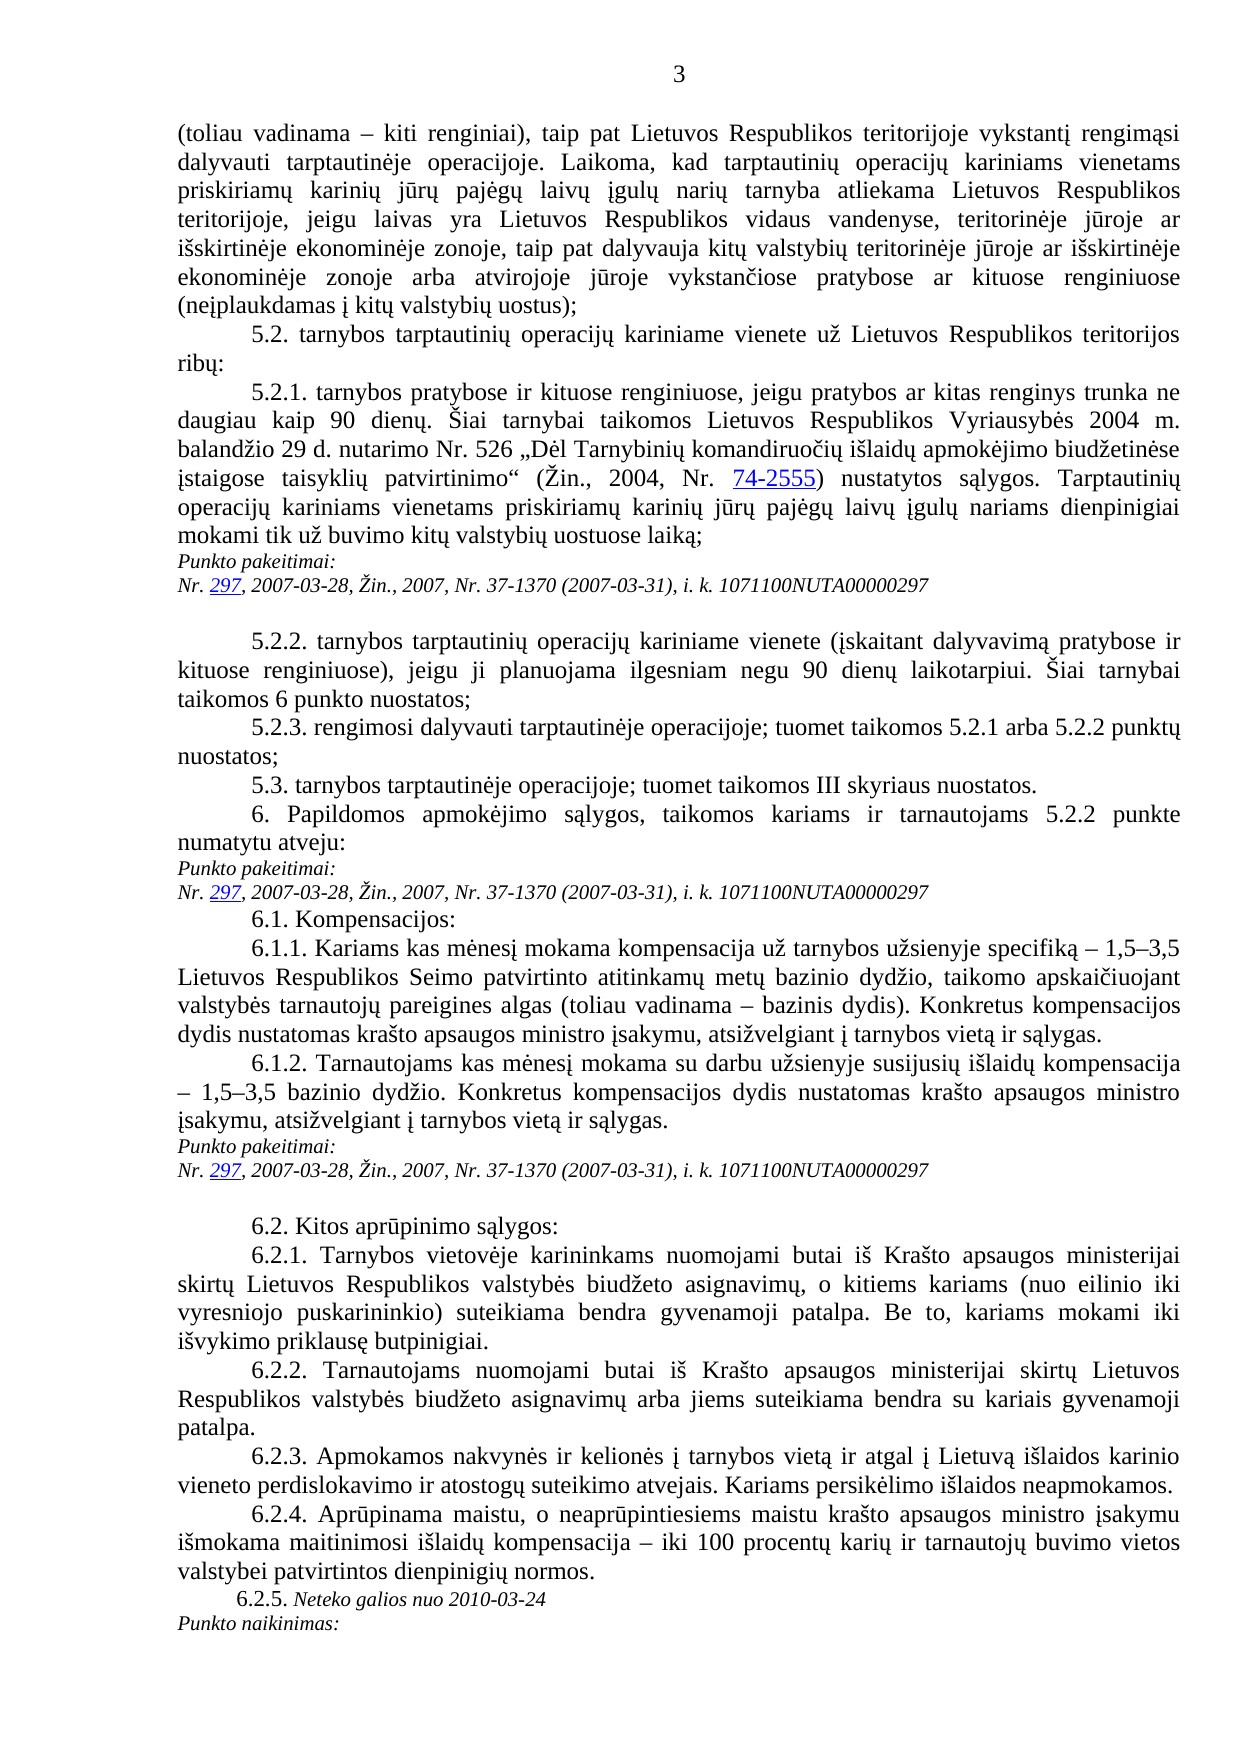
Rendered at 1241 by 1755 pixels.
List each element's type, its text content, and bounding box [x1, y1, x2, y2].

text Nr. 297, 2007-03-28, Žin., 2007, Nr. 37-1370 (2007-03-31), i. k. 1071100NUTA00000297 [177, 1158, 1181, 1182]
text 6. Papildomos apmokėjimo sąlygos, taikomos kariams ir tarnautojams 5.2.2 punkte numatytu atveju: [177, 799, 1181, 856]
text 6.1.1. Kariams kas mėnesį mokama kompensacija už tarnybos užsienyje specifiką – 1,5–3,5 Lietuvos Respublikos Seimo patvirtinto atitinkamų metų bazinio dydžio, taikomo apskaičiuojant valstybės tarnautojų pareigines algas (toliau vadinama – bazinis dydis). Konkretus kompensacijos dydis nustatomas krašto apsaugos ministro įsakymu, atsižvelgiant į tarnybos vietą ir sąlygas. [177, 933, 1181, 1048]
text 5.2.2. tarnybos tarptautinių operacijų kariniame vienete (įskaitant dalyvavimą pratybose ir kituose renginiuose), jeigu ji planuojama ilgesniam negu 90 dienų laikotarpiui. Šiai tarnybai taikomos 6 punkto nuostatos; [177, 626, 1181, 712]
text 6.2.4. Aprūpinama maistu, o neaprūpintiesiems maistu krašto apsaugos ministro įsakymu išmokama maitinimosi išlaidų kompensacija – iki 100 procentų karių ir tarnautojų buvimo vietos valstybei patvirtintos dienpinigių normos. [177, 1499, 1181, 1585]
text Punkto pakeitimai: [177, 1134, 1181, 1158]
text 6.2.3. Apmokamos nakvynės ir kelionės į tarnybos vietą ir atgal į Lietuvą išlaidos karinio vieneto perdislokavimo ir atostogų suteikimo atvejais. Kariams persikėlimo išlaidos neapmokamos. [177, 1441, 1181, 1499]
text 5.2.3. rengimosi dalyvauti tarptautinėje operacijoje; tuomet taikomos 5.2.1 arba 5.2.2 punktų nuostatos; [177, 712, 1181, 770]
text Punkto pakeitimai: [177, 549, 1181, 573]
text 6.2.5. Neteko galios nuo 2010-03-24 [177, 1585, 1181, 1611]
text (toliau vadinama – kiti renginiai), taip pat Lietuvos Respublikos teritorijoje vykstantį rengimąsi dalyvauti tarptautinėje operacijoje. Laikoma, kad tarptautinių operacijų kariniams vienetams priskiriamų karinių jūrų pajėgų laivų įgulų narių tarnyba atliekama Lietuvos Respublikos teritorijoje, jeigu laivas yra Lietuvos Respublikos vidaus vandenyse, teritorinėje jūroje ar išskirtinėje ekonominėje zonoje, taip pat dalyvauja kitų valstybių teritorinėje jūroje ar išskirtinėje ekonominėje zonoje arba atvirojoje jūroje vykstančiose pratybose ar kituose renginiuose (neįplaukdamas į kitų valstybių uostus); [177, 118, 1181, 319]
text 6.1.2. Tarnautojams kas mėnesį mokama su darbu užsienyje susijusių išlaidų kompensacija – 1,5–3,5 bazinio dydžio. Konkretus kompensacijos dydis nustatomas krašto apsaugos ministro įsakymu, atsižvelgiant į tarnybos vietą ir sąlygas. [177, 1048, 1181, 1134]
text 5.3. tarnybos tarptautinėje operacijoje; tuomet taikomos III skyriaus nuostatos. [177, 770, 1181, 799]
text Nr. 297, 2007-03-28, Žin., 2007, Nr. 37-1370 (2007-03-31), i. k. 1071100NUTA00000297 [177, 880, 1181, 904]
text 6.2. Kitos aprūpinimo sąlygos: [177, 1211, 1181, 1240]
text 5.2.1. tarnybos pratybose ir kituose renginiuose, jeigu pratybos ar kitas renginys trunka ne daugiau kaip 90 dienų. Šiai tarnybai taikomos Lietuvos Respublikos Vyriausybės 2004 m. balandžio 29 d. nutarimo Nr. 526 „Dėl Tarnybinių komandiruočių išlaidų apmokėjimo biudžetinėse įstaigose taisyklių patvirtinimo“ (Žin., 2004, Nr. 74-2555) nustatytos sąlygos. Tarptautinių operacijų kariniams vienetams priskiriamų karinių jūrų pajėgų laivų įgulų nariams dienpinigiai mokami tik už buvimo kitų valstybių uostuose laiką; [177, 377, 1181, 549]
text 6.2.2. Tarnautojams nuomojami butai iš Krašto apsaugos ministerijai skirtų Lietuvos Respublikos valstybės biudžeto asignavimų arba jiems suteikiama bendra su kariais gyvenamoji patalpa. [177, 1355, 1181, 1441]
text 6.2.1. Tarnybos vietovėje karininkams nuomojami butai iš Krašto apsaugos ministerijai skirtų Lietuvos Respublikos valstybės biudžeto asignavimų, o kitiems kariams (nuo eilinio iki vyresniojo puskarininkio) suteikiama bendra gyvenamoji patalpa. Be to, kariams mokami iki išvykimo priklausę butpinigiai. [177, 1240, 1181, 1355]
text 6.1. Kompensacijos: [177, 904, 1181, 933]
text Punkto pakeitimai: [177, 856, 1181, 880]
text Nr. 297, 2007-03-28, Žin., 2007, Nr. 37-1370 (2007-03-31), i. k. 1071100NUTA00000297 [177, 573, 1181, 597]
text Punkto naikinimas: [177, 1611, 1181, 1635]
text 5.2. tarnybos tarptautinių operacijų kariniame vienete už Lietuvos Respublikos teritorijos ribų: [177, 319, 1181, 377]
